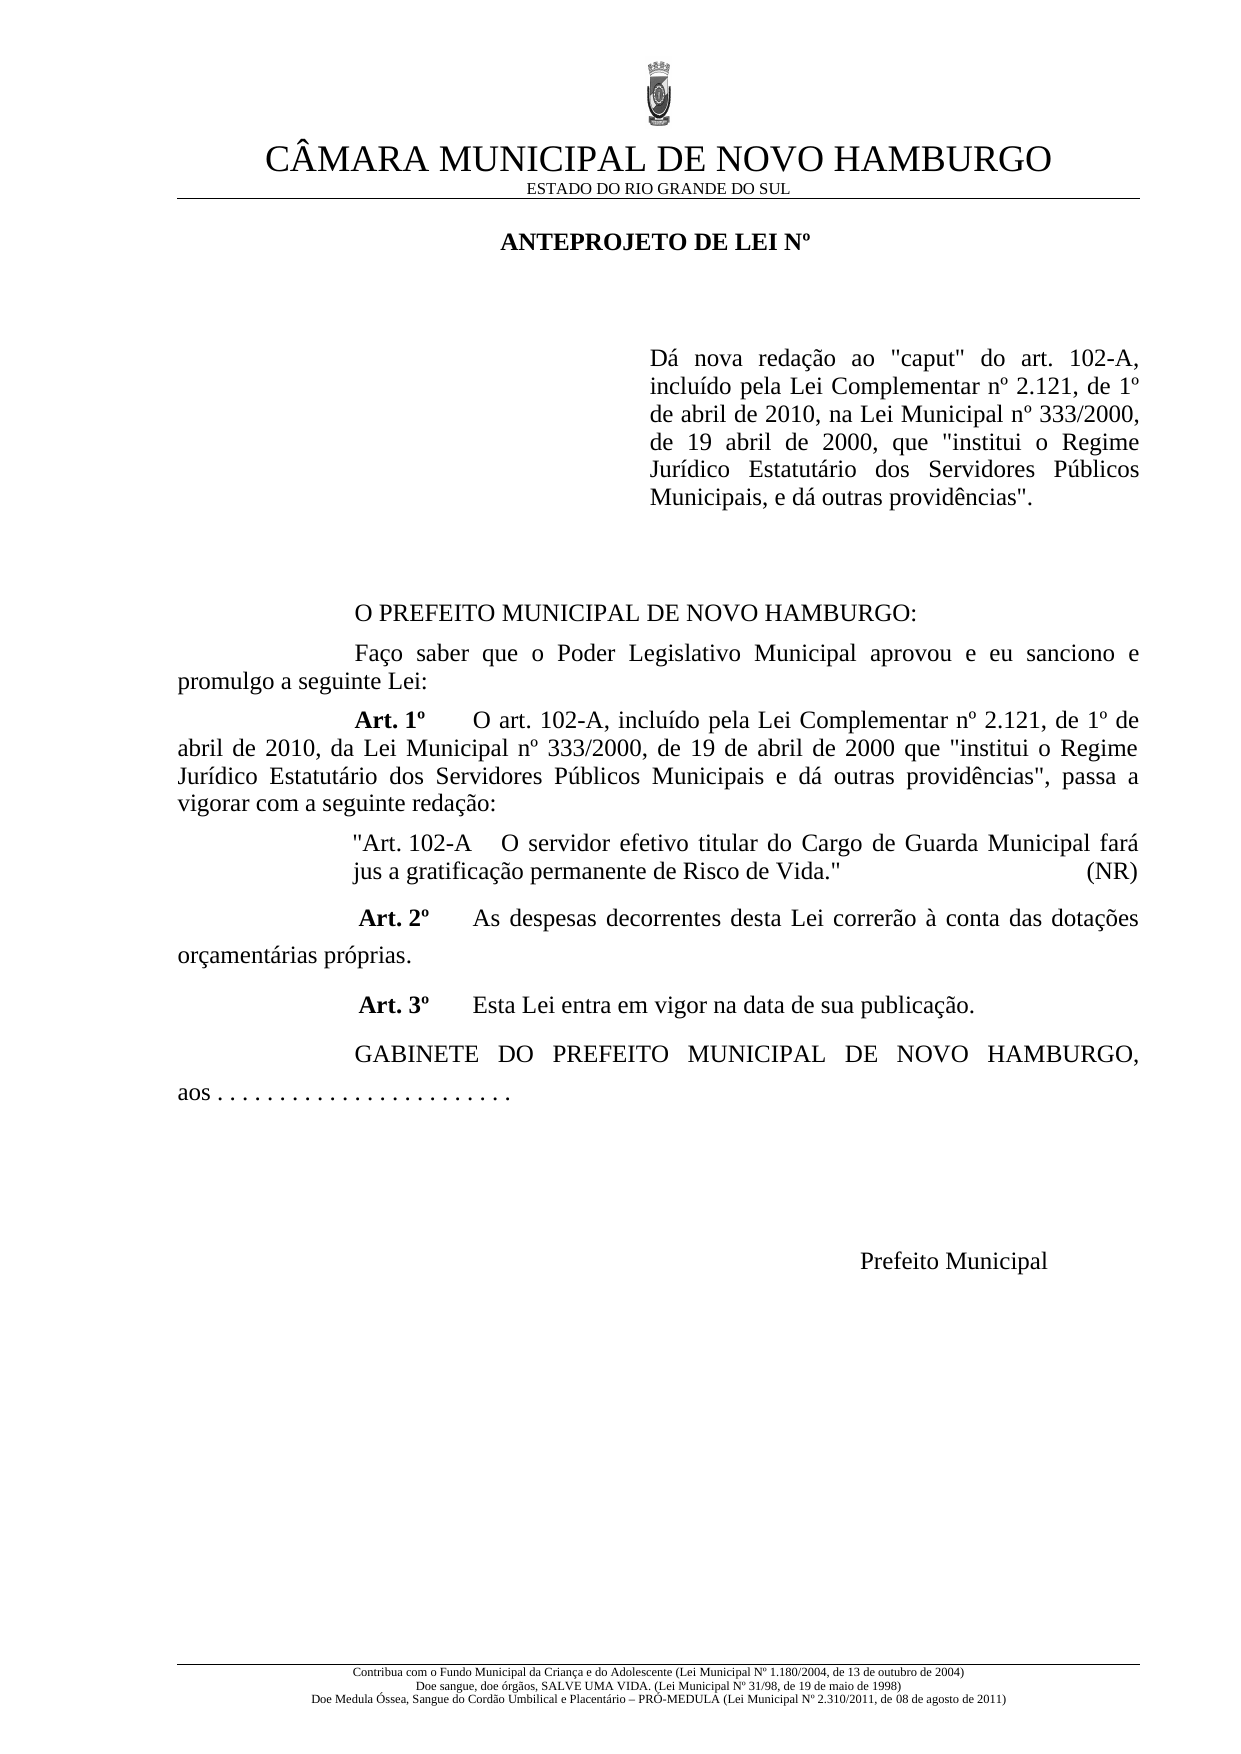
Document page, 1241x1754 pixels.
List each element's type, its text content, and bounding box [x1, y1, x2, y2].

text Art. 3º Esta Lei entra em vigor na data de sua publicação. [177, 983, 1140, 1021]
text Dá nova redação ao "caput" do art. 102-A, incluído pela Lei Complementar nº 2.121, de 1º de abril de 2010, na Lei Municipal nº 333/2000, de 19 abril de 2000, que "institui o Regime Jurídico Estatutário dos Servidores Públicos Municipais, e dá outras providências". [649, 344, 1140, 511]
text Art. 1º O art. 102-A, incluído pela Lei Complementar nº 2.121, de 1º de abril de 2010, da Lei Municipal nº 333/2000, de 19 de abril de 2000 que "institui o Regime Jurídico Estatutário dos Servidores Públicos Municipais e dá outras providências", passa a vigorar com a seguinte redação: [177, 706, 1140, 817]
text ANTEPROJETO DE LEI Nº [177, 228, 1140, 256]
text Prefeito Municipal [768, 1239, 1140, 1277]
text O PREFEITO MUNICIPAL DE NOVO HAMBURGO: [177, 599, 1140, 627]
text GABINETE DO PREFEITO MUNICIPAL DE NOVO HAMBURGO, aos . . . . . . . . . . . . . . . . . . . . . . . . [177, 1033, 1140, 1108]
text Faço saber que o Poder Legislativo Municipal aprovou e eu sanciono e promulgo a seguinte Lei: [177, 639, 1140, 694]
text Art. 2º As despesas decorrentes desta Lei correrão à conta das dotações orçamentárias próprias. [177, 896, 1140, 971]
text "Art. 102-A O servidor efetivo titular do Cargo de Guarda Municipal fará jus a gratificação permanente de Risco de Vida." (NR) [352, 829, 1140, 884]
